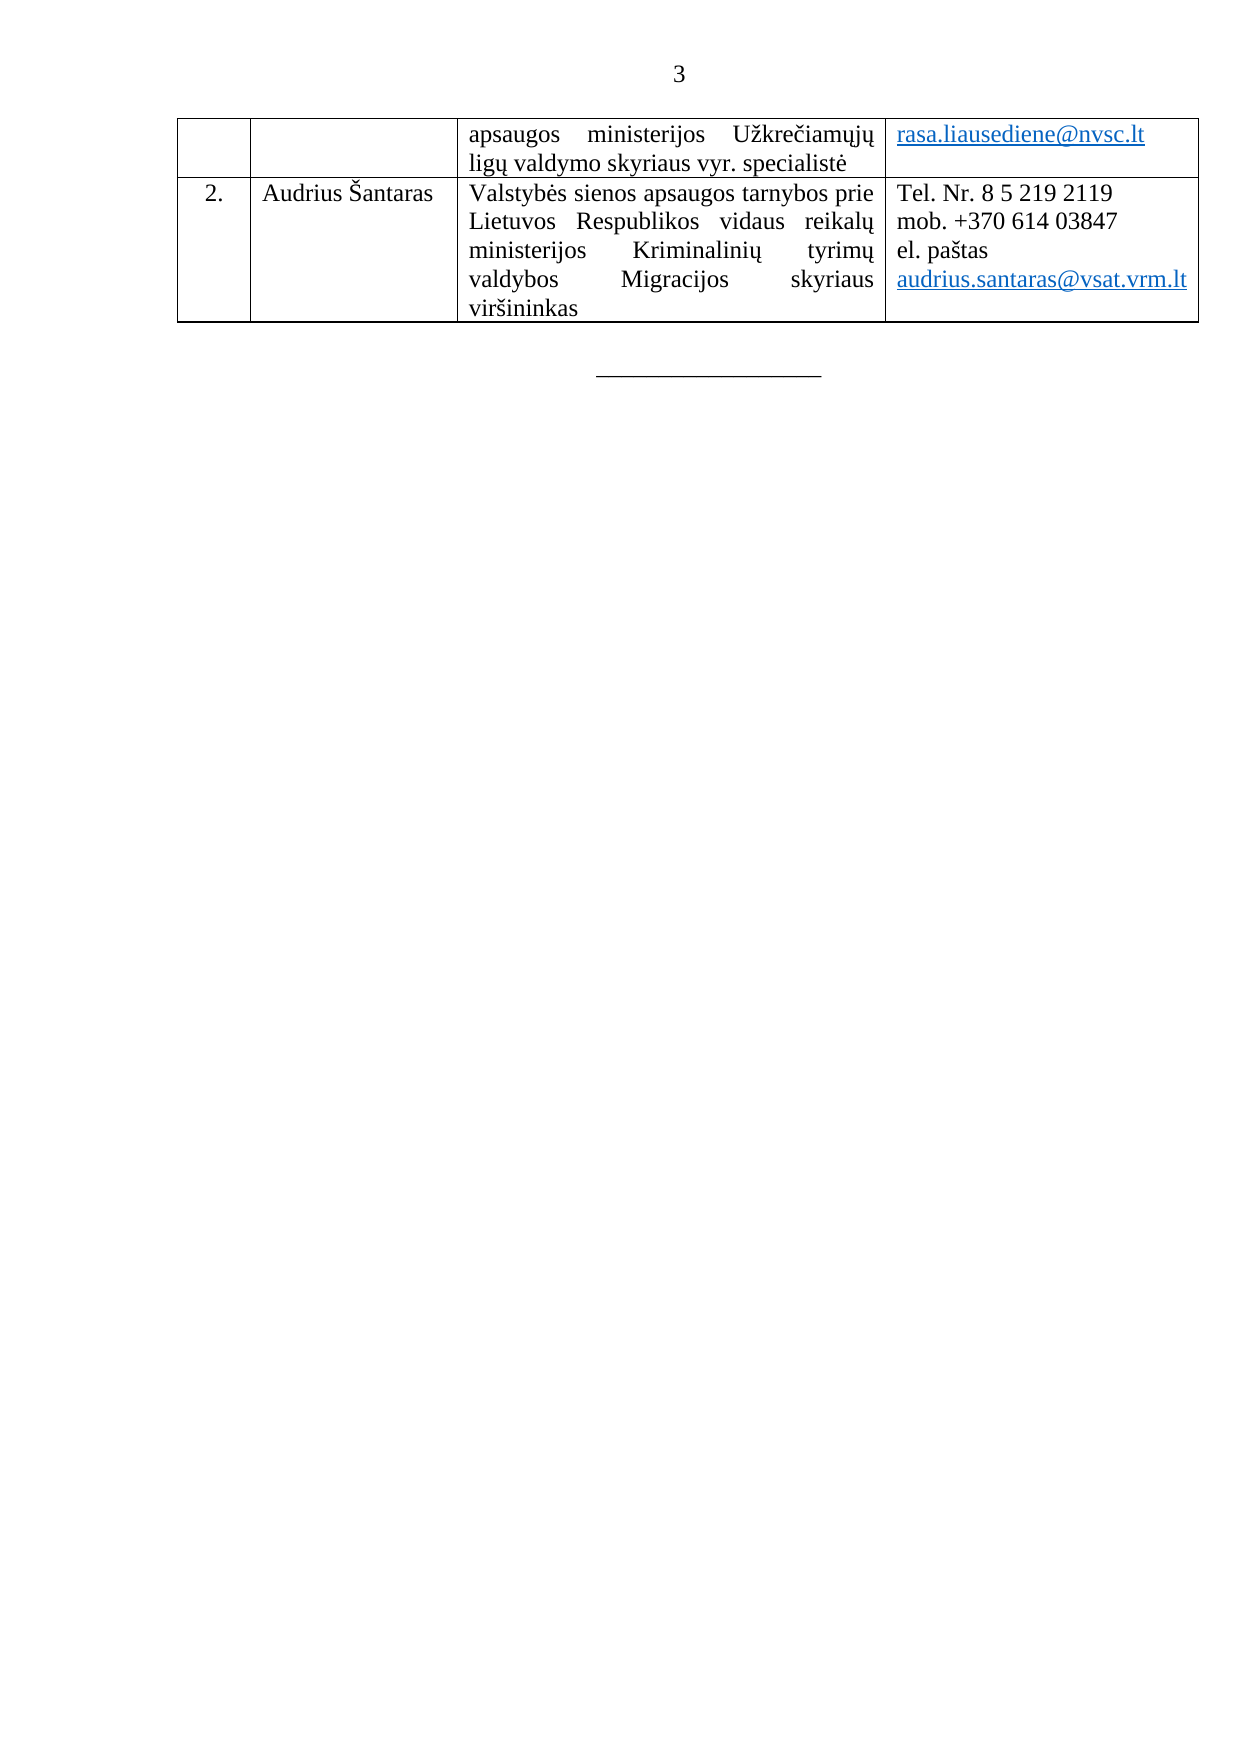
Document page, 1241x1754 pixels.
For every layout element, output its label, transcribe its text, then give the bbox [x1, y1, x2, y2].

text __________________ [177, 351, 1181, 380]
table_cell [178, 119, 250, 177]
table_cell [251, 119, 457, 177]
table_cell Valstybės sienos apsaugos tarnybos prie Lietuvos Respublikos vidaus reikalų ministerijos Kriminalinių tyrimų valdybos Migracijos skyriaus viršininkas [458, 178, 885, 321]
table_cell 2. [178, 178, 250, 321]
table_cell Tel. Nr. 8 5 219 2119 mob. +370 614 03847 el. paštas audrius.santaras@vsat.vrm.lt [886, 178, 1198, 321]
table_cell Audrius Šantaras [251, 178, 457, 321]
table_cell rasa.liausediene@nvsc.lt [886, 119, 1198, 177]
table_cell apsaugos ministerijos Užkrečiamųjų ligų valdymo skyriaus vyr. specialistė [458, 119, 885, 177]
